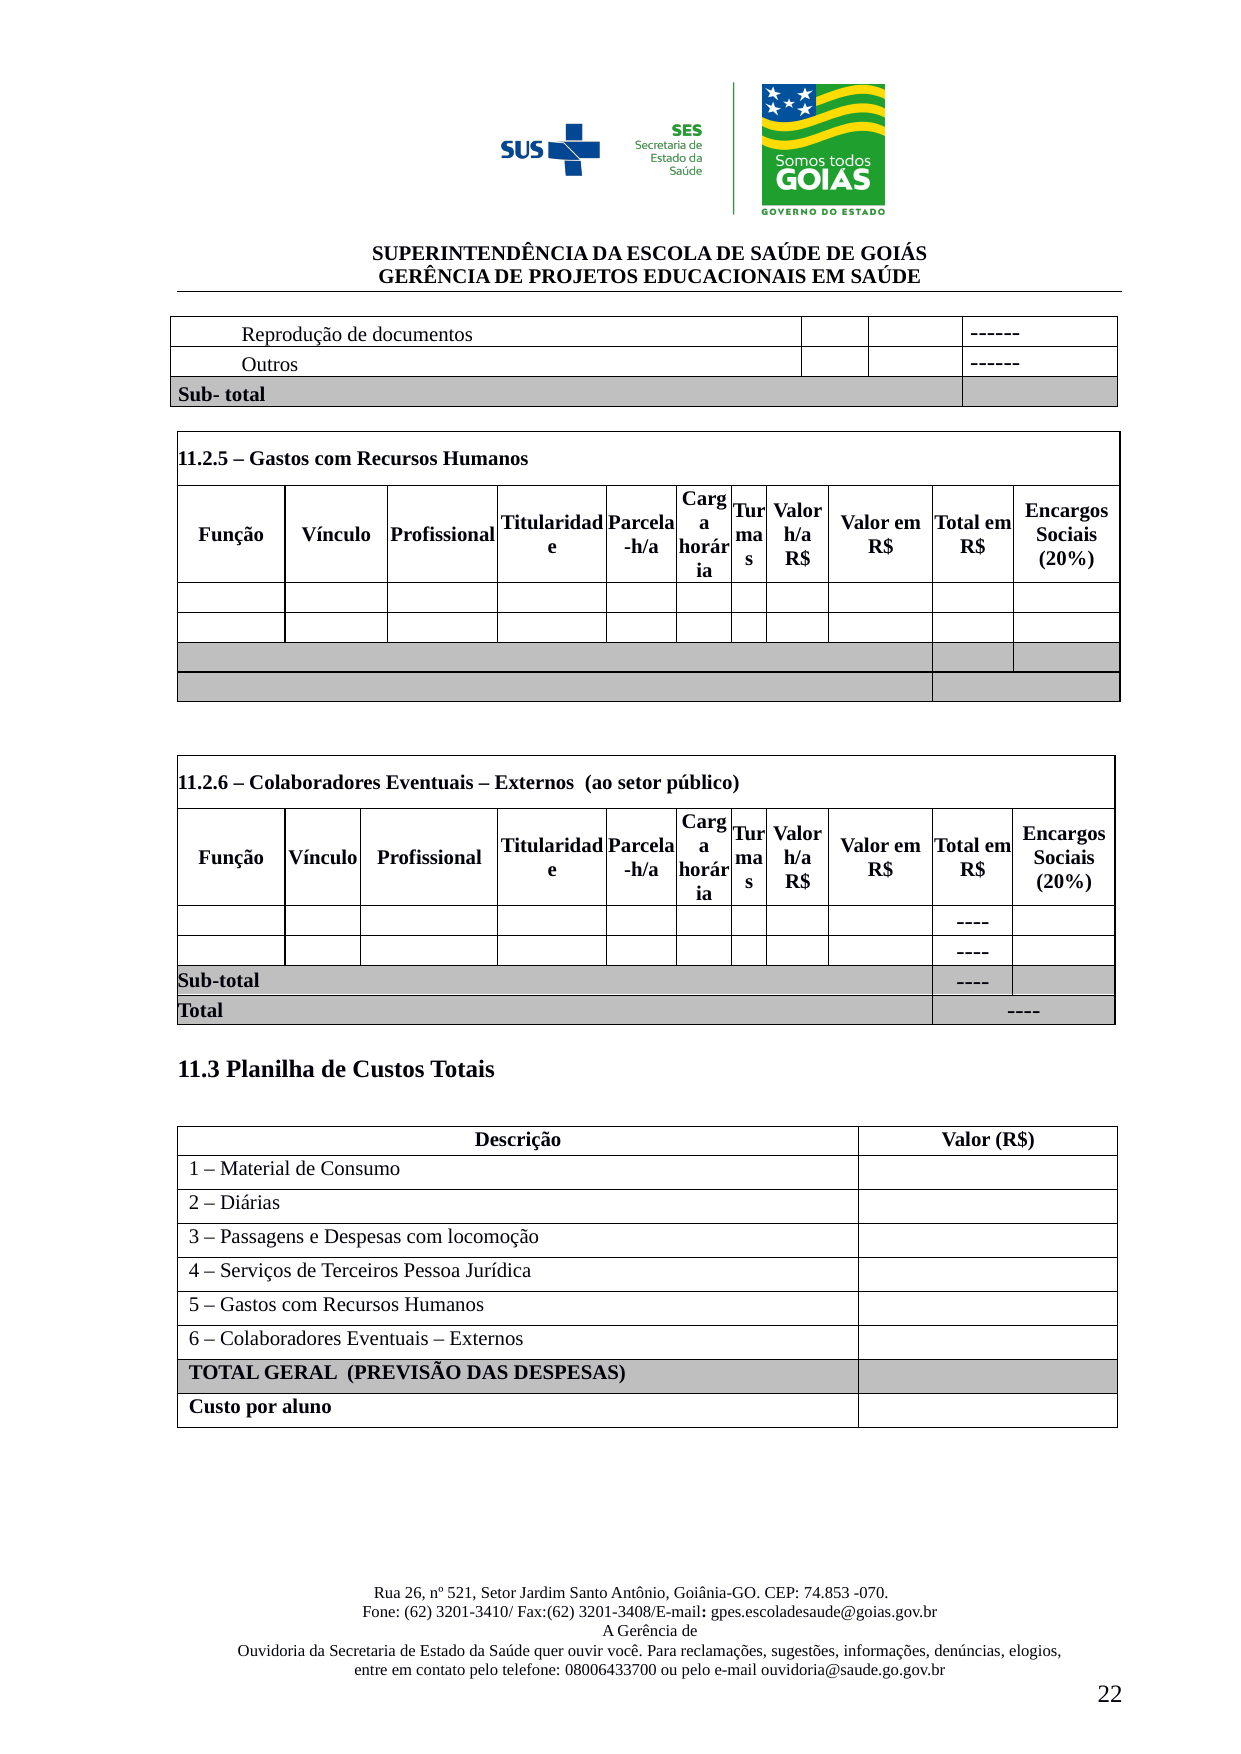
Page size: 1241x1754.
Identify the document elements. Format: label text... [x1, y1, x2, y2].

table_cell [859, 1394, 1117, 1427]
table_cell [1014, 583, 1119, 612]
table_cell 1 – Material de Consumo [178, 1156, 858, 1189]
table_cell Valor h/a R$ [767, 486, 828, 582]
table_cell [1014, 613, 1119, 642]
table_cell [859, 1224, 1117, 1257]
table_cell Profissional [361, 809, 497, 905]
table_header Descrição [178, 1127, 858, 1155]
table_cell Parcela -h/a [607, 486, 676, 582]
table_cell [178, 936, 284, 965]
table_cell [933, 583, 1013, 612]
table_cell [859, 1190, 1117, 1223]
table_cell Sub-total [178, 966, 932, 994]
table_cell [178, 643, 932, 671]
table_cell 4 – Serviços de Terceiros Pessoa Jurídica [178, 1258, 858, 1291]
table_cell [677, 613, 731, 642]
table_cell 3 – Passagens e Despesas com locomoção [178, 1224, 858, 1257]
table_cell Função [178, 486, 284, 582]
table_cell [859, 1156, 1117, 1189]
table_cell [388, 613, 497, 642]
table_cell 6 – Colaboradores Eventuais – Externos [178, 1326, 858, 1359]
table_cell [859, 1292, 1117, 1325]
table_cell ------ [963, 347, 1117, 376]
table_cell Valor h/a R$ [767, 809, 828, 905]
table_cell ------ [963, 317, 1117, 346]
table_cell Total em R$ [933, 486, 1013, 582]
table_cell [361, 906, 497, 935]
table_cell [767, 613, 828, 642]
table_cell [732, 613, 766, 642]
table_header 11.2.5 – Gastos com Recursos Humanos [178, 432, 1119, 485]
table_cell Total [178, 996, 932, 1024]
subtitle 11.3 Planilha de Custos Totais [177, 1054, 1122, 1083]
table_cell [361, 936, 497, 965]
table_cell ---- [933, 936, 1012, 965]
table_cell [829, 906, 932, 935]
table_header 11.2.6 – Colaboradores Eventuais – Externos (ao setor público) [178, 756, 1114, 808]
table_cell [829, 936, 932, 965]
table_cell Vínculo [286, 809, 360, 905]
table_cell [859, 1258, 1117, 1291]
table_cell [677, 583, 731, 612]
table_cell [286, 583, 387, 612]
table_cell [498, 613, 606, 642]
table_cell Custo por aluno [178, 1394, 858, 1427]
table_cell [859, 1360, 1117, 1393]
table_cell [498, 583, 606, 612]
table_cell Carga horária [677, 809, 731, 905]
table_cell [767, 583, 828, 612]
table_cell [286, 613, 387, 642]
table_cell ---- [933, 966, 1012, 994]
table_cell [802, 317, 868, 346]
table_cell Reprodução de documentos [171, 317, 801, 346]
table_cell [1014, 643, 1119, 671]
table_cell Titularidade [498, 809, 606, 905]
table_cell TOTAL GERAL (PREVISÃO DAS DESPESAS) [178, 1360, 858, 1393]
table_cell [1013, 936, 1114, 965]
table_cell [829, 583, 932, 612]
table_cell Sub- total [171, 377, 962, 406]
table_cell Valor em R$ [829, 486, 932, 582]
table_cell [869, 317, 962, 346]
table_cell ---- [933, 906, 1012, 935]
table_header Valor (R$) [859, 1127, 1117, 1155]
table_cell Carga horária [677, 486, 731, 582]
table_cell [933, 643, 1013, 671]
table_cell [178, 673, 932, 701]
table_cell Valor em R$ [829, 809, 932, 905]
table_cell [677, 906, 731, 935]
table_cell [607, 613, 676, 642]
table_cell [607, 583, 676, 612]
table_cell Encargos Sociais (20%) [1014, 486, 1119, 582]
table_cell Turmas [732, 486, 766, 582]
table_cell [286, 936, 360, 965]
table_cell [933, 673, 1119, 701]
table_cell [732, 936, 766, 965]
table_cell [933, 613, 1013, 642]
table_cell [178, 583, 284, 612]
table_cell [677, 936, 731, 965]
table_cell [732, 583, 766, 612]
table_cell [498, 906, 606, 935]
table_cell Função [178, 809, 284, 905]
table_cell [286, 906, 360, 935]
table_cell [829, 613, 932, 642]
table_cell Turmas [732, 809, 766, 905]
table_cell [802, 347, 868, 376]
table_cell [607, 936, 676, 965]
table_cell Profissional [388, 486, 497, 582]
table_cell [1013, 966, 1114, 994]
table_cell [767, 936, 828, 965]
table_cell Encargos Sociais (20%) [1013, 809, 1114, 905]
table_cell Total em R$ [933, 809, 1012, 905]
table_cell [498, 936, 606, 965]
table_cell [869, 347, 962, 376]
table_cell Parcela -h/a [607, 809, 676, 905]
table_cell 2 – Diárias [178, 1190, 858, 1223]
table_cell [178, 906, 284, 935]
table_cell [732, 906, 766, 935]
table_cell Vínculo [286, 486, 387, 582]
table_cell [178, 613, 284, 642]
table_cell [607, 906, 676, 935]
table_cell Outros [171, 347, 801, 376]
table_cell [767, 906, 828, 935]
table_cell [1013, 906, 1114, 935]
table_cell [963, 377, 1117, 406]
table_cell 5 – Gastos com Recursos Humanos [178, 1292, 858, 1325]
table_cell Titularidade [498, 486, 606, 582]
table_cell [388, 583, 497, 612]
table_cell ---- [933, 996, 1114, 1024]
table_cell [859, 1326, 1117, 1359]
